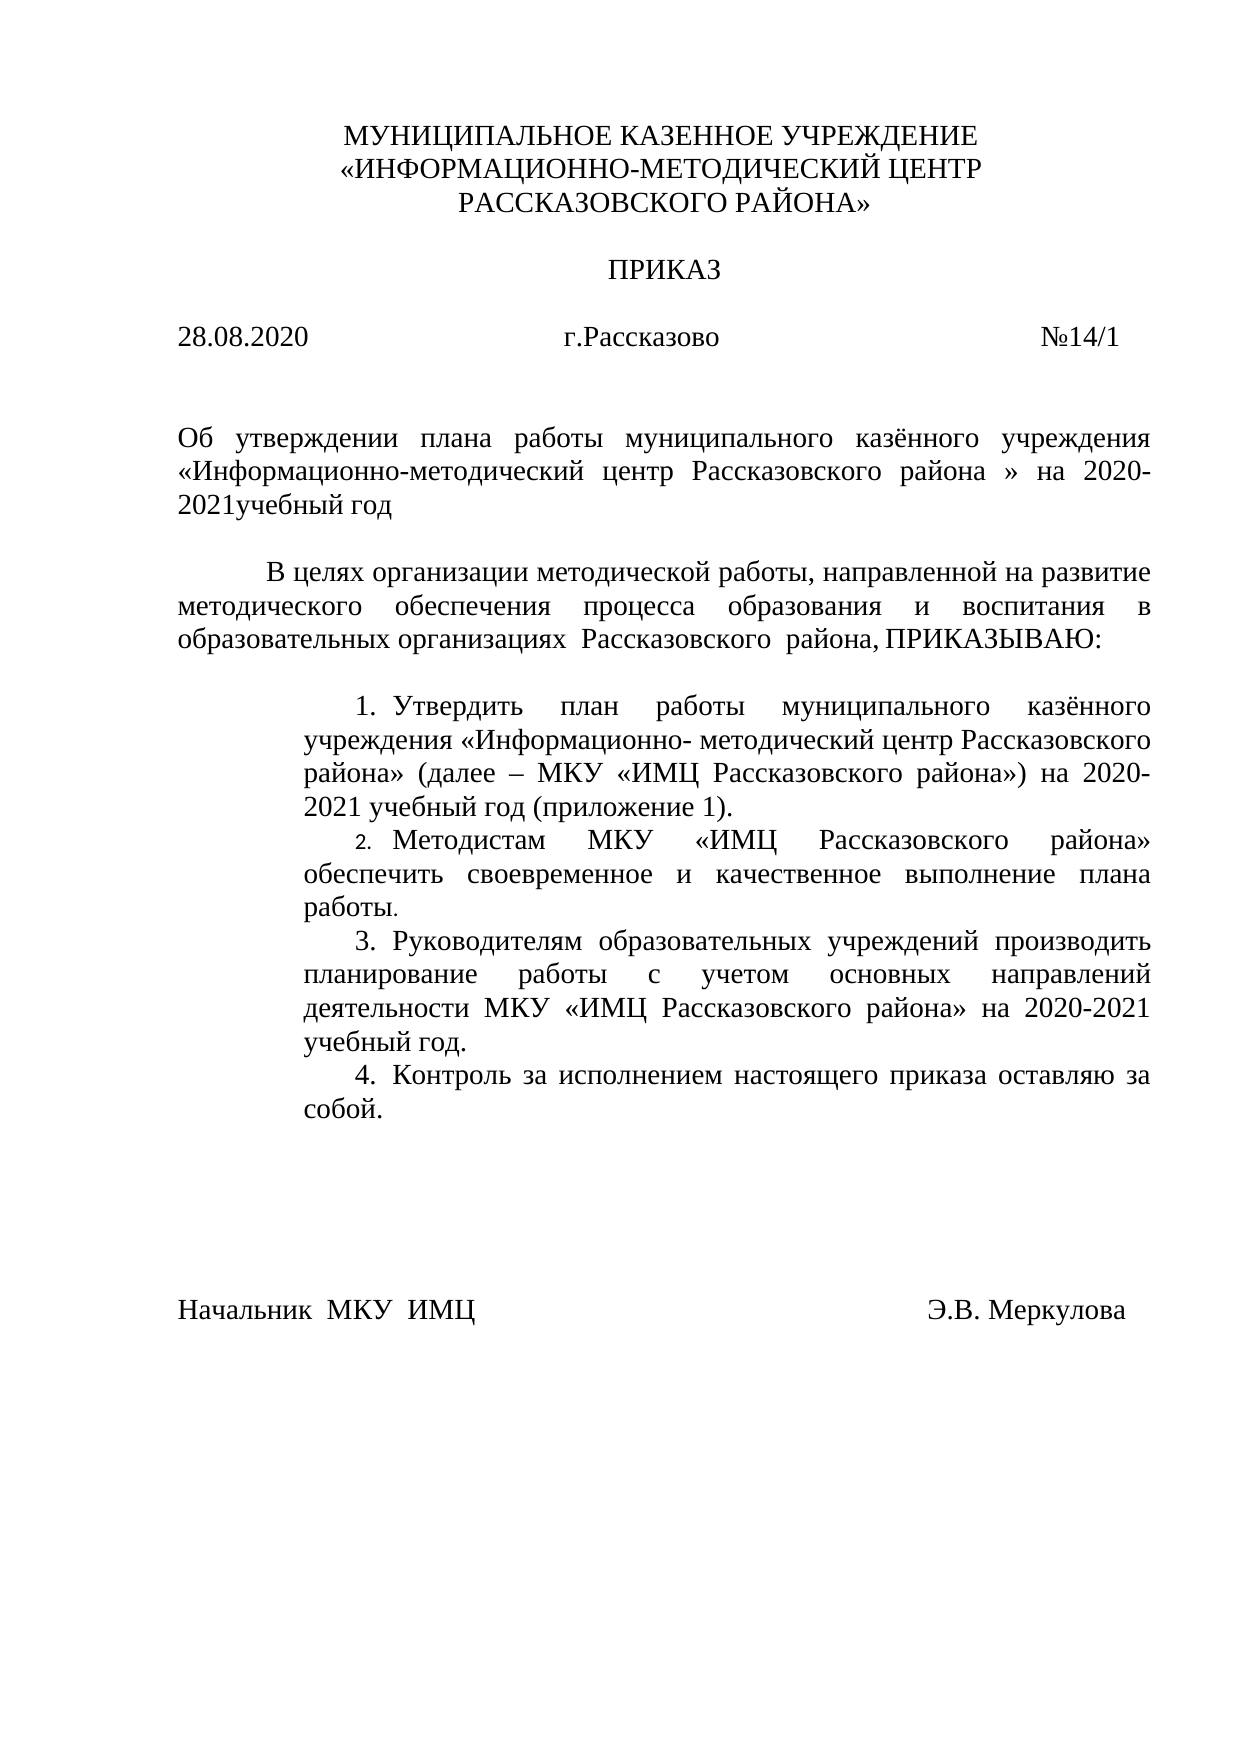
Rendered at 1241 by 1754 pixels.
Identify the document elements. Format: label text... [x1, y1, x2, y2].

list Утвердить план работы муниципального казённого учреждения «Информационно- методический центр Рассказовского района» (далее – МКУ «ИМЦ Рассказовского района») на 2020-2021 учебный год (приложение 1). [266, 688, 1152, 822]
text ПРИКАЗ [177, 252, 1152, 286]
text РАССКАЗОВСКОГО РАЙОНА» [177, 185, 1152, 219]
text Начальник МКУ ИМЦ Э.В. Меркулова [177, 1292, 1152, 1326]
list Руководителям образовательных учреждений производить планирование работы с учетом основных направлений деятельности МКУ «ИМЦ Рассказовского района» на 2020-2021 учебный год. [266, 923, 1152, 1057]
text В целях организации методической работы, направленной на развитие методического обеспечения процесса образования и воспитания в образовательных организациях Рассказовского района, ПРИКАЗЫВАЮ: [177, 554, 1152, 655]
text «ИНФОРМАЦИОННО-МЕТОДИЧЕСКИЙ ЦЕНТР [177, 152, 1152, 185]
text Об утверждении плана работы муниципального казённого учреждения «Информационно-методический центр Рассказовского района » на 2020-2021учебный год [177, 420, 1152, 521]
text МУНИЦИПАЛЬНОЕ КАЗЕННОЕ УЧРЕЖДЕНИЕ [177, 118, 1152, 152]
list Методистам МКУ «ИМЦ Рассказовского района» обеспечить своевременное и качественное выполнение плана работы. [266, 822, 1152, 923]
list Контроль за исполнением настоящего приказа оставляю за собой. [266, 1057, 1152, 1124]
text 28.08.2020 г.Рассказово №14/1 [177, 319, 1152, 353]
